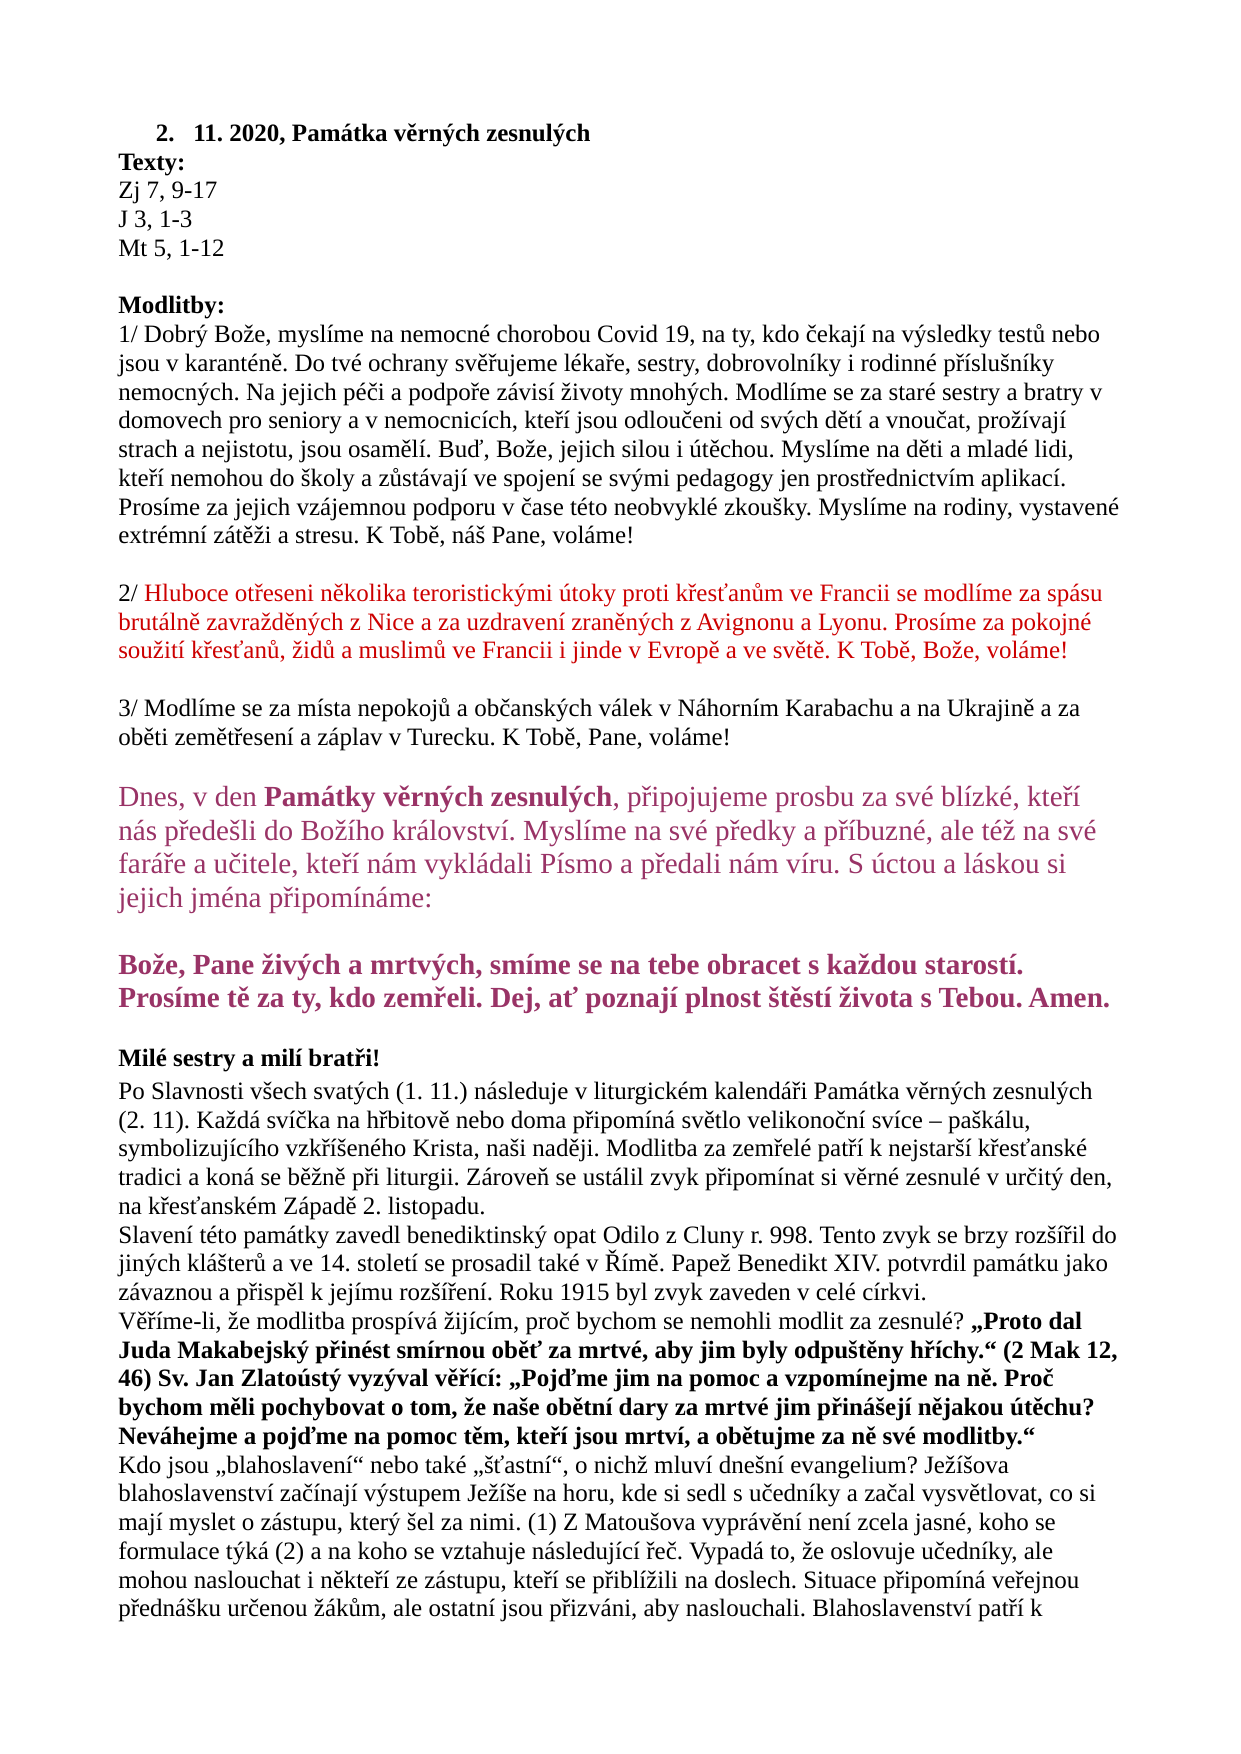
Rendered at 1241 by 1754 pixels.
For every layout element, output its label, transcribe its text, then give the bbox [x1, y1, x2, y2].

text Dnes, v den Památky věrných zesnulých, připojujeme prosbu za své blízké, kteří nás předešli do Božího království. Myslíme na své předky a příbuzné, ale též na své faráře a učitele, kteří nám vykládali Písmo a předali nám víru. S úctou a láskou si jejich jména připomínáme: [118, 779, 1122, 913]
text J 3, 1-3 [118, 204, 1122, 233]
text Modlitby: [118, 291, 1122, 319]
text Bože, Pane živých a mrtvých, smíme se na tebe obracet s každou starostí. Prosíme tě za ty, kdo zemřeli. Dej, ať poznají plnost štěstí života s Tebou. Amen. [118, 947, 1122, 1014]
text Zj 7, 9-17 [118, 176, 1122, 204]
text 2/ Hluboce otřeseni několika teroristickými útoky proti křesťanům ve Francii se modlíme za spásu brutálně zavražděných z Nice a za uzdravení zraněných z Avignonu a Lyonu. Prosíme za pokojné soužití křesťanů, židů a muslimů ve Francii i jinde v Evropě a ve světě. K Tobě, Bože, voláme! [118, 578, 1122, 664]
text Mt 5, 1-12 [118, 233, 1122, 262]
text Milé sestry a milí bratři! [118, 1043, 1122, 1072]
text Po Slavnosti všech svatých (1. 11.) následuje v liturgickém kalendáři Památka věrných zesnulých (2. 11). Každá svíčka na hřbitově nebo doma připomíná světlo velikonoční svíce – paškálu, symbolizujícího vzkříšeného Krista, naši naději. Modlitba za zemřelé patří k nejstarší křesťanské tradici a koná se běžně při liturgii. Zároveň se ustálil zvyk připomínat si věrné zesnulé v určitý den, na křesťanském Západě 2. listopadu. [118, 1076, 1122, 1220]
text 1/ Dobrý Bože, myslíme na nemocné chorobou Covid 19, na ty, kdo čekají na výsledky testů nebo jsou v karanténě. Do tvé ochrany svěřujeme lékaře, sestry, dobrovolníky i rodinné příslušníky nemocných. Na jejich péči a podpoře závisí životy mnohých. Modlíme se za staré sestry a bratry v domovech pro seniory a v nemocnicích, kteří jsou odloučeni od svých dětí a vnoučat, prožívají strach a nejistotu, jsou osamělí. Buď, Bože, jejich silou i útěchou. Myslíme na děti a mladé lidi, kteří nemohou do školy a zůstávají ve spojení se svými pedagogy jen prostřednictvím aplikací. Prosíme za jejich vzájemnou podporu v čase této neobvyklé zkoušky. Myslíme na rodiny, vystavené extrémní zátěži a stresu. K Tobě, náš Pane, voláme! [118, 319, 1122, 549]
text Slavení této památky zavedl benediktinský opat Odilo z Cluny r. 998. Tento zvyk se brzy rozšířil do jiných klášterů a ve 14. století se prosadil také v Římě. Papež Benedikt XIV. potvrdil památku jako závaznou a přispěl k jejímu rozšíření. Roku 1915 byl zvyk zaveden v celé církvi. [118, 1220, 1122, 1306]
list 11. 2020, Památka věrných zesnulých [156, 118, 1122, 147]
text Kdo jsou „blahoslavení“ nebo také „šťastní“, o nichž mluví dnešní evangelium? Ježíšova blahoslavenství začínají výstupem Ježíše na horu, kde si sedl s učedníky a začal vysvětlovat, co si mají myslet o zástupu, který šel za nimi. (1) Z Matoušova vyprávění není zcela jasné, koho se formulace týká (2) a na koho se vztahuje následující řeč. Vypadá to, že oslovuje učedníky, ale mohou naslouchat i někteří ze zástupu, kteří se přiblížili na doslech. Situace připomíná veřejnou přednášku určenou žákům, ale ostatní jsou přizváni, aby naslouchali. Blahoslavenství patří k [118, 1450, 1122, 1622]
text Věříme-li, že modlitba prospívá žijícím, proč bychom se nemohli modlit za zesnulé? „Proto dal Juda Makabejský přinést smírnou oběť za mrtvé, aby jim byly odpuštěny hříchy.“ (2 Mak 12, 46) Sv. Jan Zlatoústý vyzýval věřící: „Pojďme jim na pomoc a vzpomínejme na ně. Proč bychom měli pochybovat o tom, že naše obětní dary za mrtvé jim přinášejí nějakou útěchu? Neváhejme a pojďme na pomoc těm, kteří jsou mrtví, a obětujme za ně své modlitby.“ [118, 1306, 1122, 1450]
text 3/ Modlíme se za místa nepokojů a občanských válek v Náhorním Karabachu a na Ukrajině a za oběti zemětřesení a záplav v Turecku. K Tobě, Pane, voláme! [118, 693, 1122, 751]
text Texty: [118, 147, 1122, 176]
